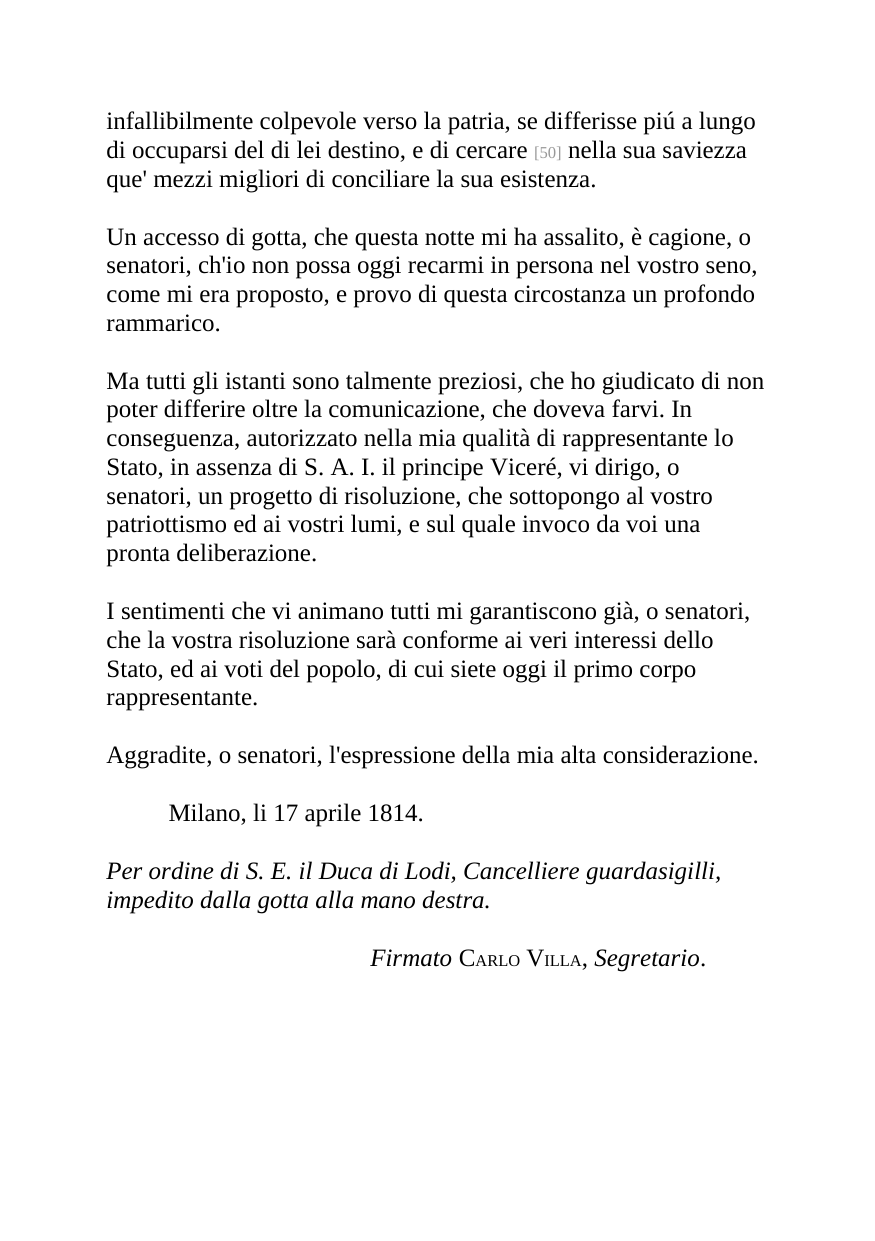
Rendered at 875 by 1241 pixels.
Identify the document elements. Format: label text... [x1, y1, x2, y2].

text Ma tutti gli istanti sono talmente preziosi, che ho giudicato di non poter differire oltre la comunicazione, che doveva farvi. In conseguenza, autorizzato nella mia qualità di rappresentante lo Stato, in assenza di S. A. I. il principe Viceré, vi dirigo, o senatori, un progetto di risoluzione, che sottopongo al vostro patriottismo ed ai vostri lumi, e sul quale invoco da voi una pronta deliberazione. [106, 366, 768, 567]
text Aggradite, o senatori, l'espressione della mia alta considerazione. [106, 740, 768, 769]
text Per ordine di S. E. il Duca di Lodi, Cancelliere guardasigilli, impedito dalla gotta alla mano destra. [106, 856, 768, 914]
text Milano, li 17 aprile 1814. [168, 798, 768, 827]
text infallibilmente colpevole verso la patria, se differisse piú a lungo di occuparsi del di lei destino, e di cercare [50] nella sua saviezza que' mezzi migliori di conciliare la sua esistenza. [106, 106, 768, 192]
text Un accesso di gotta, che questa notte mi ha assalito, è cagione, o senatori, ch'io non possa oggi recarmi in persona nel vostro seno, come mi era proposto, e provo di questa circostanza un profondo rammarico. [106, 222, 768, 337]
text Firmato Carlo Villa, Segretario. [106, 943, 706, 972]
text I sentimenti che vi animano tutti mi garantiscono già, o senatori, che la vostra risoluzione sarà conforme ai veri interessi dello Stato, ed ai voti del popolo, di cui siete oggi il primo corpo rappresentante. [106, 596, 768, 711]
